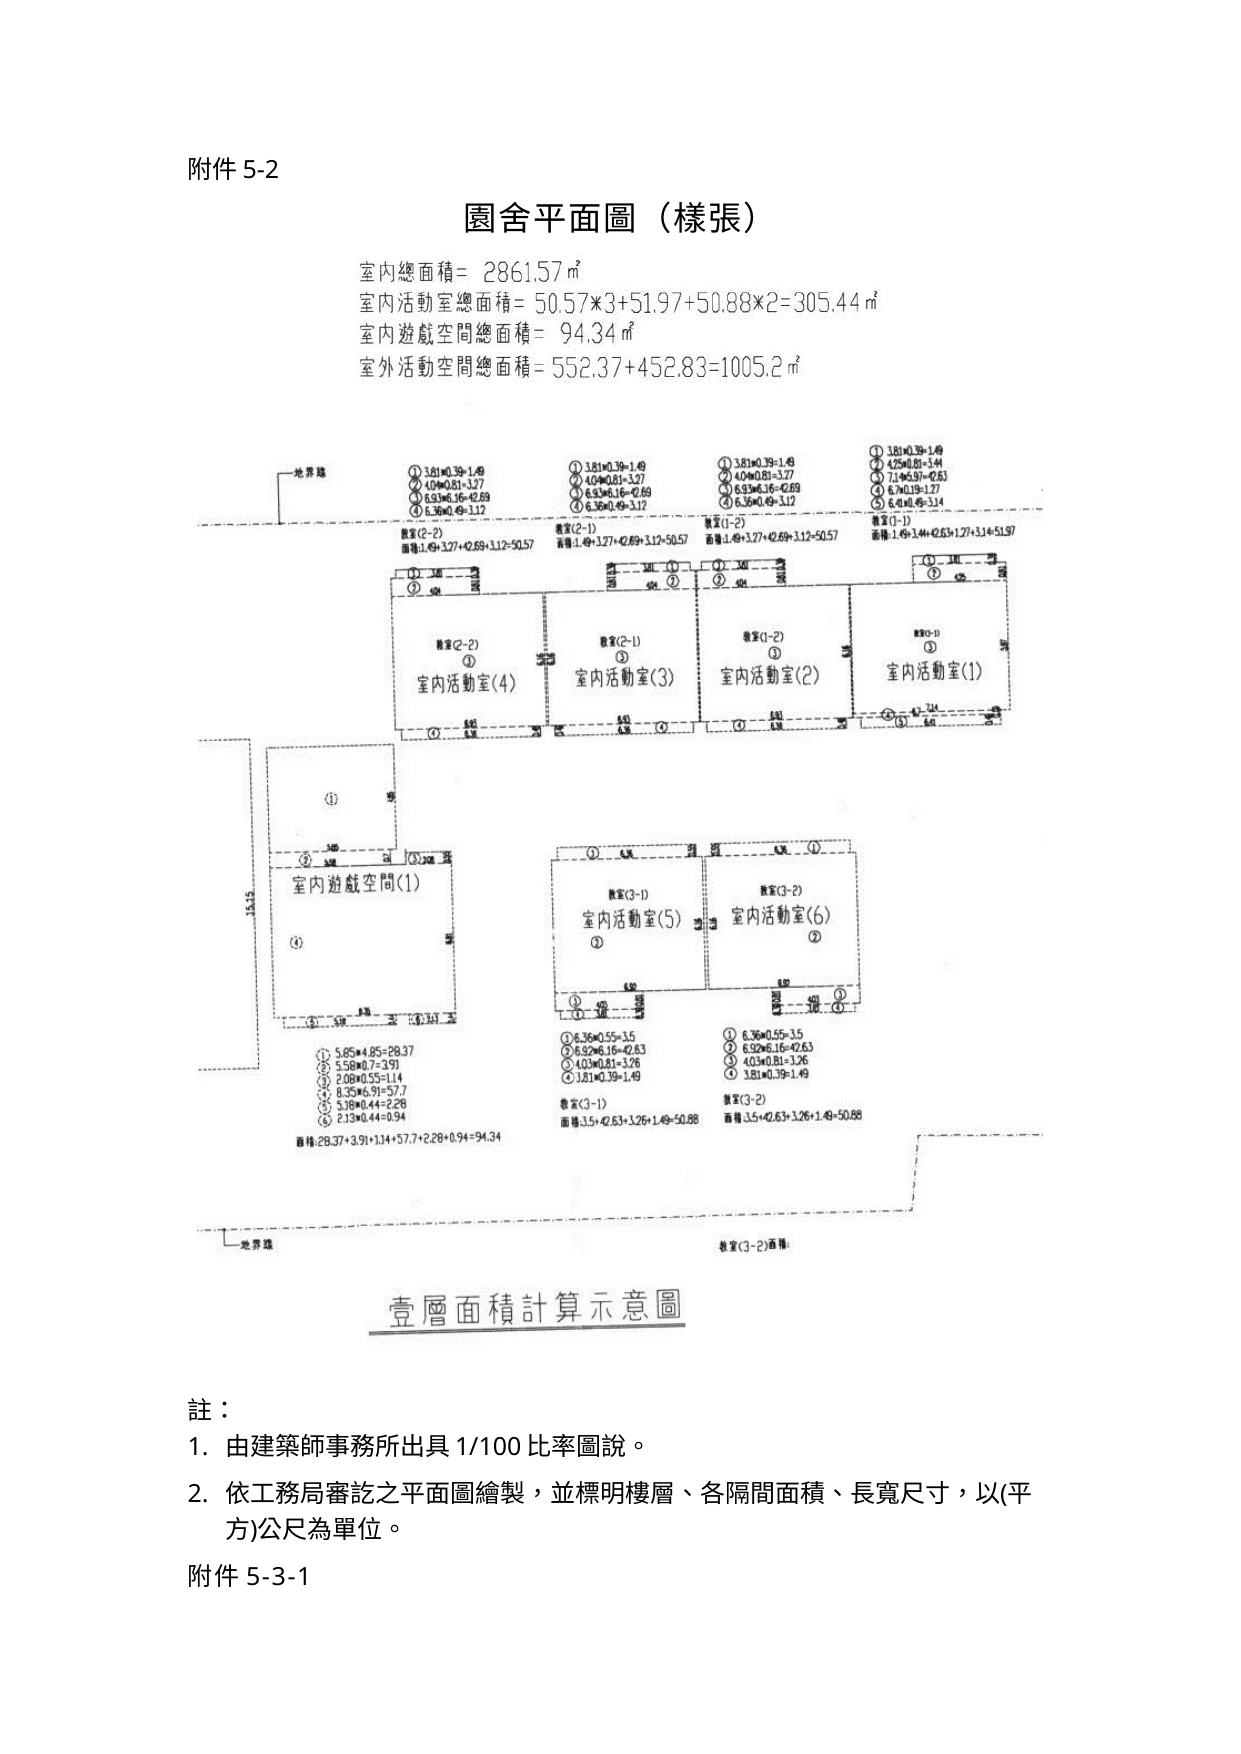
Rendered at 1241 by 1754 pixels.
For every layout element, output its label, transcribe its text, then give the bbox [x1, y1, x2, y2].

text 附件5-2 [187, 150, 1041, 186]
picture [197, 248, 1043, 1372]
list 依工務局審訖之平面圖繪製，並標明樓層、各隔間面積、長寬尺寸，以(平方)公尺為單位。 [187, 1473, 1053, 1546]
list 由建築師事務所出具1/100比率圖說。 [187, 1426, 1053, 1463]
text 附件5-3-1 [187, 1556, 1053, 1592]
text 註： [187, 1390, 1053, 1426]
text 園舍平面圖（樣張） [187, 197, 1053, 238]
